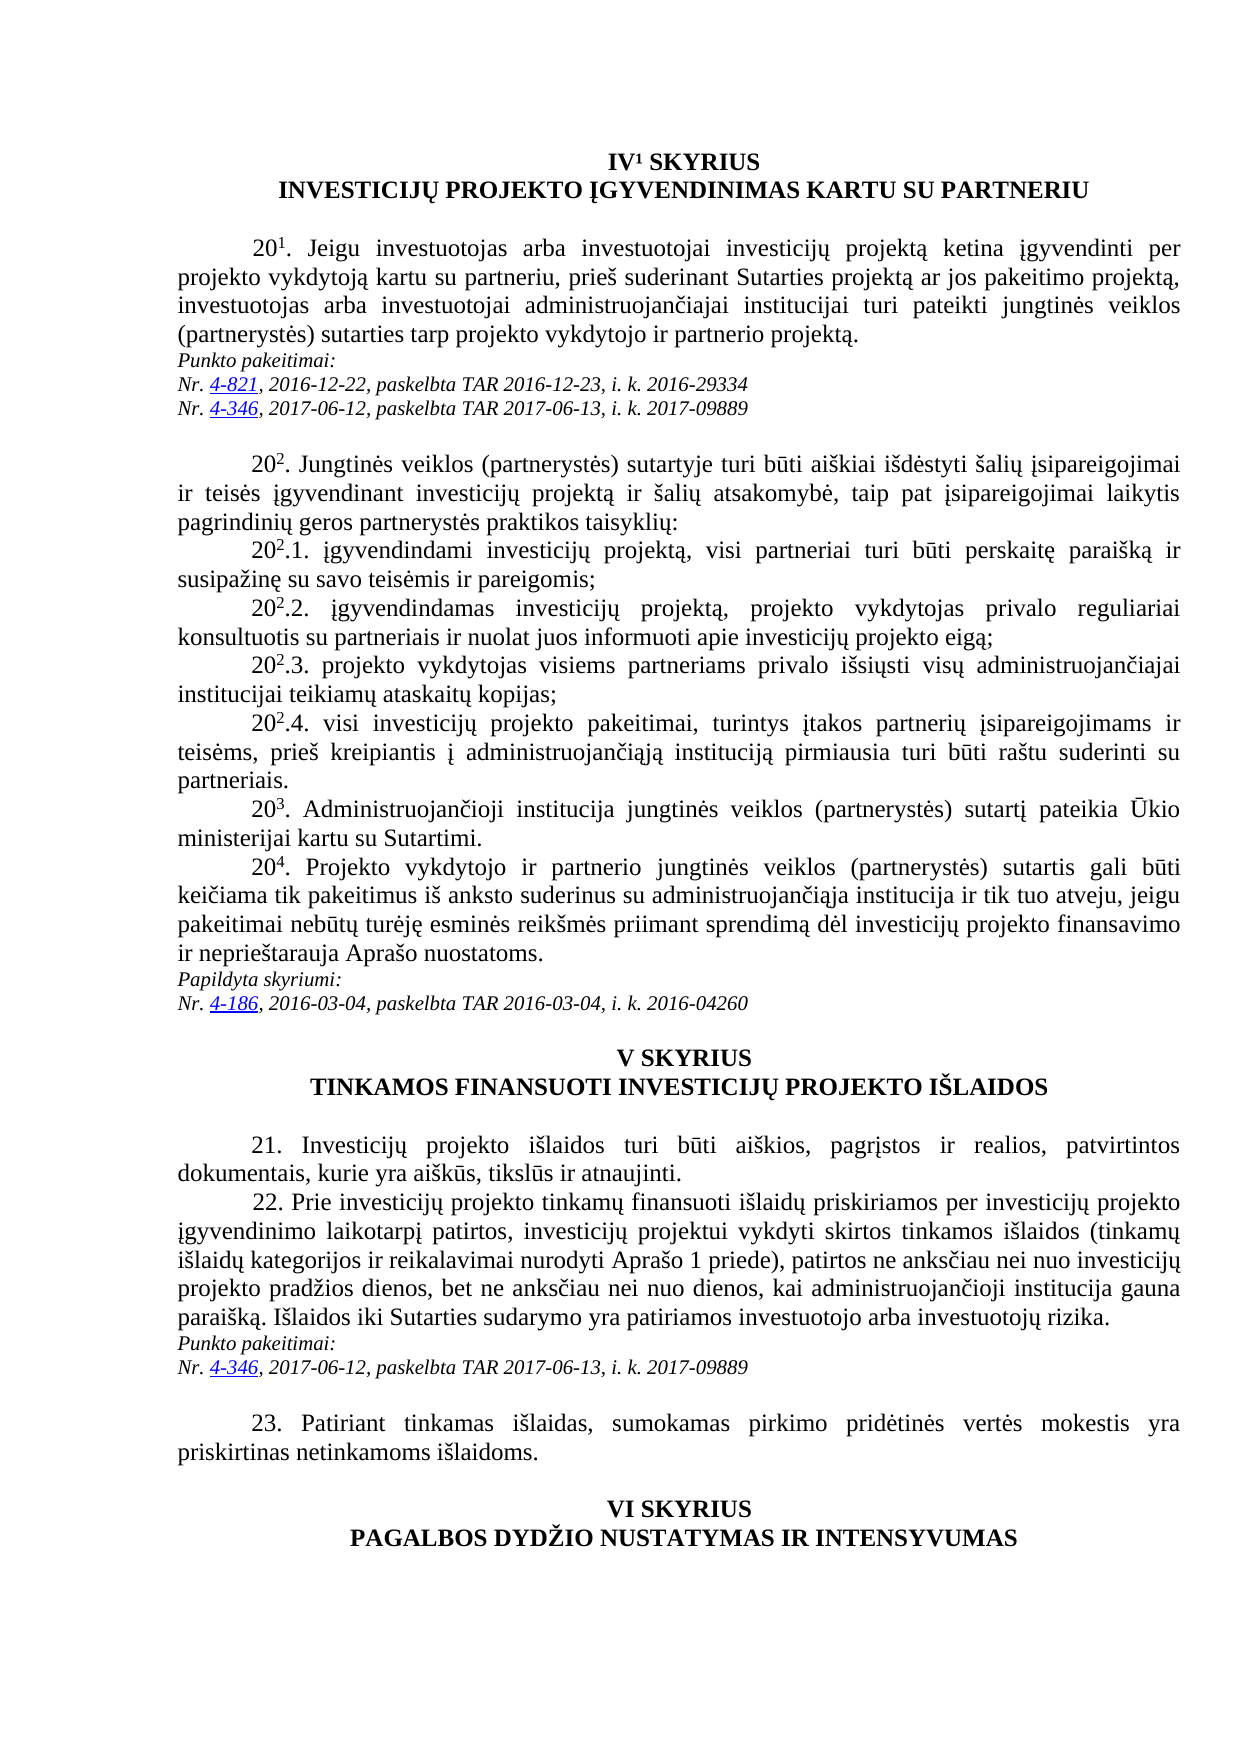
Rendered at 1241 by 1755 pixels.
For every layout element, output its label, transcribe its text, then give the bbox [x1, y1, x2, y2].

text PAGALBOS DYDŽIO NUSTATYMAS IR INTENSYVUMAS [177, 1523, 1191, 1552]
text Nr. 4-821, 2016-12-22, paskelbta TAR 2016-12-23, i. k. 2016-29334 [177, 372, 1181, 396]
text 202.4. visi investicijų projekto pakeitimai, turintys įtakos partnerių įsipareigojimams ir teisėms, prieš kreipiantis į administruojančiąją instituciją pirmiausia turi būti raštu suderinti su partneriais. [177, 708, 1181, 794]
text 203. Administruojančioji institucija jungtinės veiklos (partnerystės) sutartį pateikia Ūkio ministerijai kartu su Sutartimi. [177, 794, 1181, 852]
text 23. Patiriant tinkamas išlaidas, sumokamas pirkimo pridėtinės vertės mokestis yra priskirtinas netinkamoms išlaidoms. [177, 1408, 1181, 1465]
text Nr. 4-186, 2016-03-04, paskelbta TAR 2016-03-04, i. k. 2016-04260 [177, 991, 1181, 1015]
subtitle INVESTICIJŲ PROJEKTO ĮGYVENDINIMAS KARTU SU PARTNERIU [177, 176, 1191, 204]
text 202.1. įgyvendindami investicijų projektą, visi partneriai turi būti perskaitę paraišką ir susipažinę su savo teisėmis ir pareigomis; [177, 535, 1181, 593]
text Papildyta skyriumi: [177, 967, 1181, 991]
text V SKYRIUS [177, 1043, 1191, 1072]
text 202.2. įgyvendindamas investicijų projektą, projekto vykdytojas privalo reguliariai konsultuotis su partneriais ir nuolat juos informuoti apie investicijų projekto eigą; [177, 593, 1181, 650]
text VI SKYRIUS [177, 1494, 1181, 1523]
text Punkto pakeitimai: [177, 348, 1181, 372]
text 202.3. projekto vykdytojas visiems partneriams privalo išsiųsti visų administruojančiajai institucijai teikiamų ataskaitų kopijas; [177, 650, 1181, 708]
text 204. Projekto vykdytojo ir partnerio jungtinės veiklos (partnerystės) sutartis gali būti keičiama tik pakeitimus iš anksto suderinus su administruojančiąja institucija ir tik tuo atveju, jeigu pakeitimai nebūtų turėję esminės reikšmės priimant sprendimą dėl investicijų projekto finansavimo ir neprieštarauja Aprašo nuostatoms. [177, 852, 1181, 967]
text 201. Jeigu investuotojas arba investuotojai investicijų projektą ketina įgyvendinti per projekto vykdytoją kartu su partneriu, prieš suderinant Sutarties projektą ar jos pakeitimo projektą, investuotojas arba investuotojai administruojančiajai institucijai turi pateikti jungtinės veiklos (partnerystės) sutarties tarp projekto vykdytojo ir partnerio projektą. [177, 233, 1181, 348]
text 21. Investicijų projekto išlaidos turi būti aiškios, pagrįstos ir realios, patvirtintos dokumentais, kurie yra aiškūs, tikslūs ir atnaujinti. [177, 1130, 1181, 1187]
text 22. Prie investicijų projekto tinkamų finansuoti išlaidų priskiriamos per investicijų projekto įgyvendinimo laikotarpį patirtos, investicijų projektui vykdyti skirtos tinkamos išlaidos (tinkamų išlaidų kategorijos ir reikalavimai nurodyti Aprašo 1 priede), patirtos ne anksčiau nei nuo investicijų projekto pradžios dienos, bet ne anksčiau nei nuo dienos, kai administruojančioji institucija gauna paraišką. Išlaidos iki Sutarties sudarymo yra patiriamos investuotojo arba investuotojų rizika. [177, 1187, 1181, 1331]
text Punkto pakeitimai: [177, 1331, 1181, 1355]
text 202. Jungtinės veiklos (partnerystės) sutartyje turi būti aiškiai išdėstyti šalių įsipareigojimai ir teisės įgyvendinant investicijų projektą ir šalių atsakomybė, taip pat įsipareigojimai laikytis pagrindinių geros partnerystės praktikos taisyklių: [177, 449, 1181, 535]
subtitle IV¹ SKYRIUS [177, 147, 1191, 176]
text Nr. 4-346, 2017-06-12, paskelbta TAR 2017-06-13, i. k. 2017-09889 [177, 1355, 1181, 1379]
text TINKAMOS FINANSUOTI INVESTICIJŲ PROJEKTO IŠLAIDOS [177, 1072, 1181, 1101]
text Nr. 4-346, 2017-06-12, paskelbta TAR 2017-06-13, i. k. 2017-09889 [177, 396, 1181, 420]
